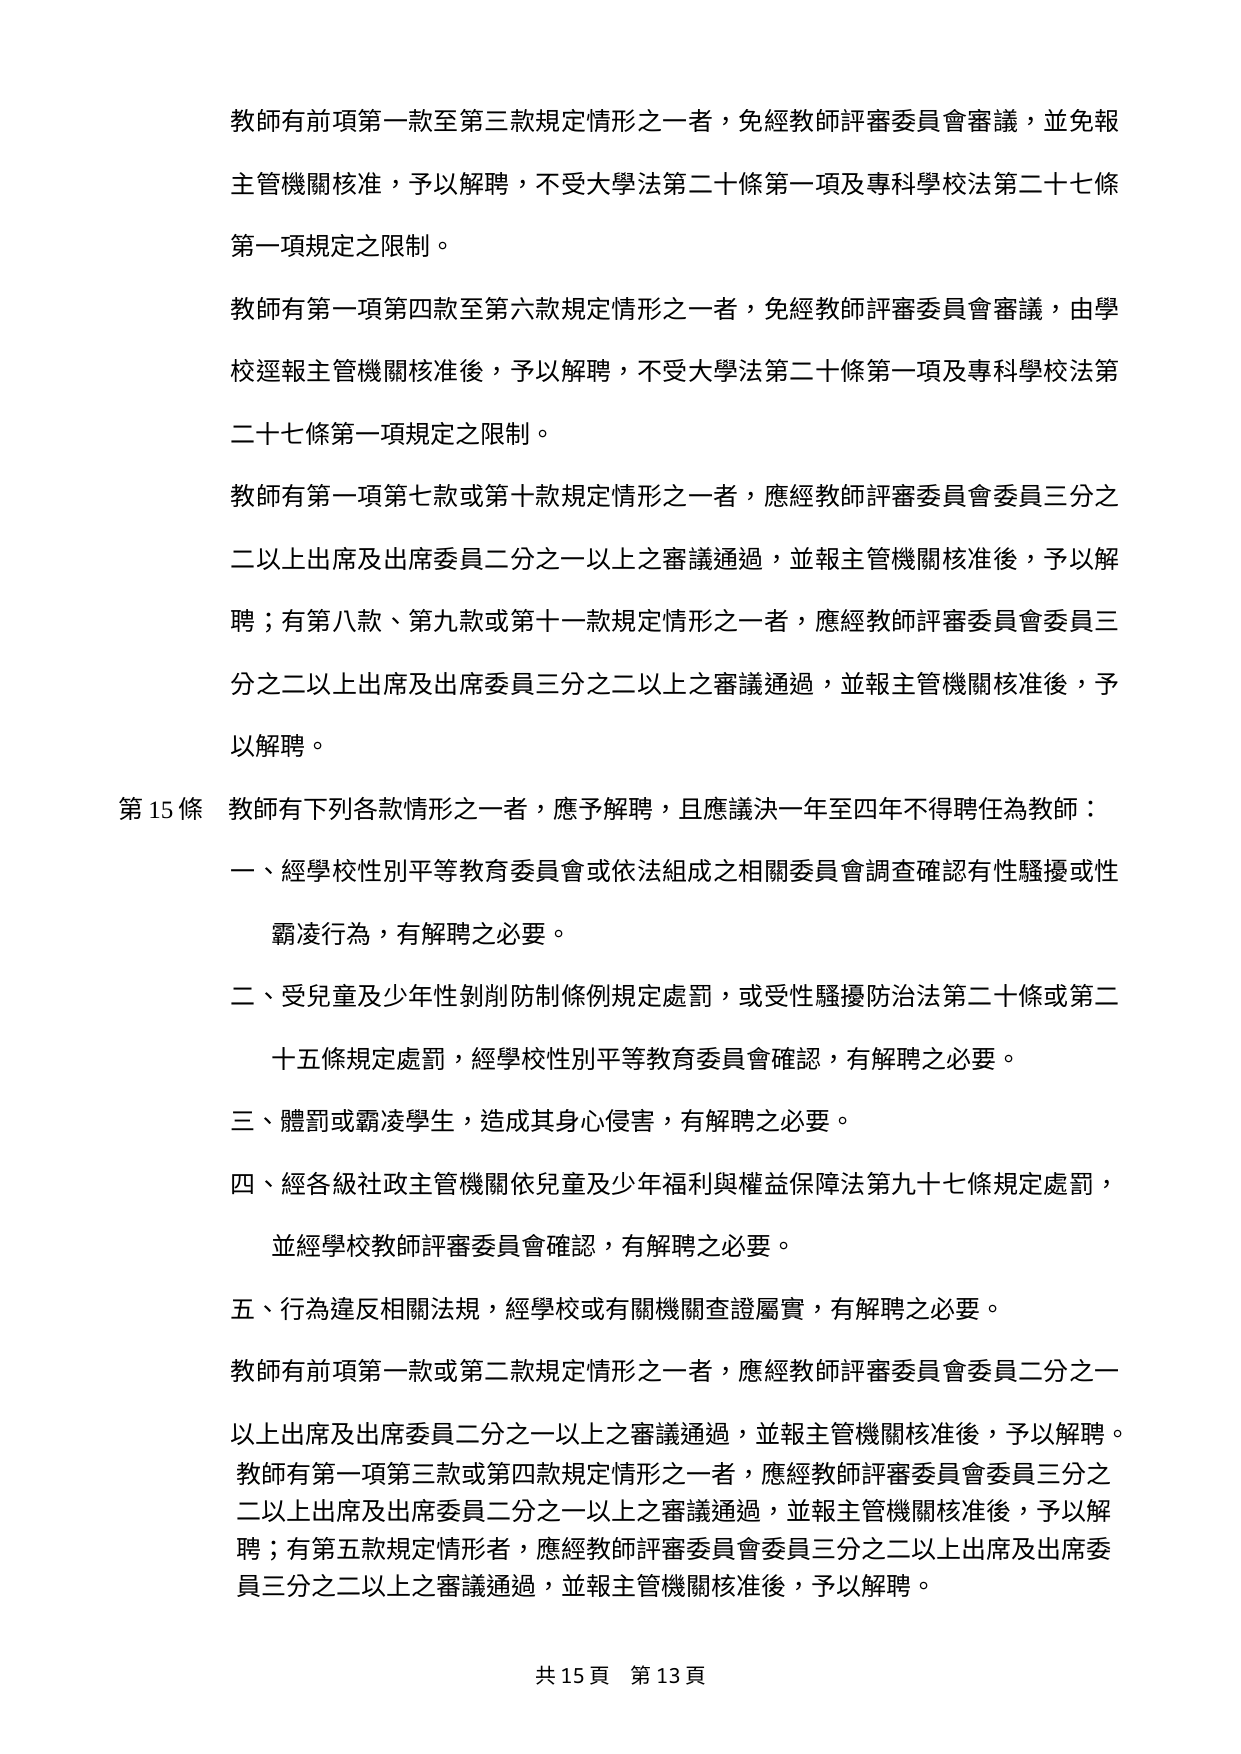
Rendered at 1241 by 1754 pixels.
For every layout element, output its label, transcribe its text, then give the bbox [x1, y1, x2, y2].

text 五、行為違反相關法規，經學校或有關機關查證屬實，有解聘之必要。 [230, 1266, 1122, 1328]
text 教師有第一項第三款或第四款規定情形之一者，應經教師評審委員會委員三分之二以上出席及出席委員二分之一以上之審議通過，並報主管機關核准後，予以解聘；有第五款規定情形者，應經教師評審委員會委員三分之二以上出席及出席委員三分之二以上之審議通過，並報主管機關核准後，予以解聘。 [236, 1453, 1122, 1603]
text 一、經學校性別平等教育委員會或依法組成之相關委員會調查確認有性騷擾或性霸凌行為，有解聘之必要。 [230, 828, 1122, 953]
text 四、經各級社政主管機關依兒童及少年福利與權益保障法第九十七條規定處罰，並經學校教師評審委員會確認，有解聘之必要。 [230, 1141, 1122, 1266]
text 三、體罰或霸凌學生，造成其身心侵害，有解聘之必要。 [230, 1078, 1122, 1141]
text 教師有前項第一款至第三款規定情形之一者，免經教師評審委員會審議，並免報主管機關核准，予以解聘，不受大學法第二十條第一項及專科學校法第二十七條第一項規定之限制。 [230, 78, 1122, 266]
text 教師有第一項第七款或第十款規定情形之一者，應經教師評審委員會委員三分之二以上出席及出席委員二分之一以上之審議通過，並報主管機關核准後，予以解聘；有第八款、第九款或第十一款規定情形之一者，應經教師評審委員會委員三分之二以上出席及出席委員三分之二以上之審議通過，並報主管機關核准後，予以解聘。 [230, 453, 1122, 766]
text 第15條 教師有下列各款情形之一者，應予解聘，且應議決一年至四年不得聘任為教師： [118, 766, 1122, 828]
text 二、受兒童及少年性剝削防制條例規定處罰，或受性騷擾防治法第二十條或第二十五條規定處罰，經學校性別平等教育委員會確認，有解聘之必要。 [230, 953, 1122, 1078]
text 教師有前項第一款或第二款規定情形之一者，應經教師評審委員會委員二分之一以上出席及出席委員二分之一以上之審議通過，並報主管機關核准後，予以解聘。 [230, 1328, 1122, 1453]
text 教師有第一項第四款至第六款規定情形之一者，免經教師評審委員會審議，由學校逕報主管機關核准後，予以解聘，不受大學法第二十條第一項及專科學校法第二十七條第一項規定之限制。 [230, 266, 1122, 453]
